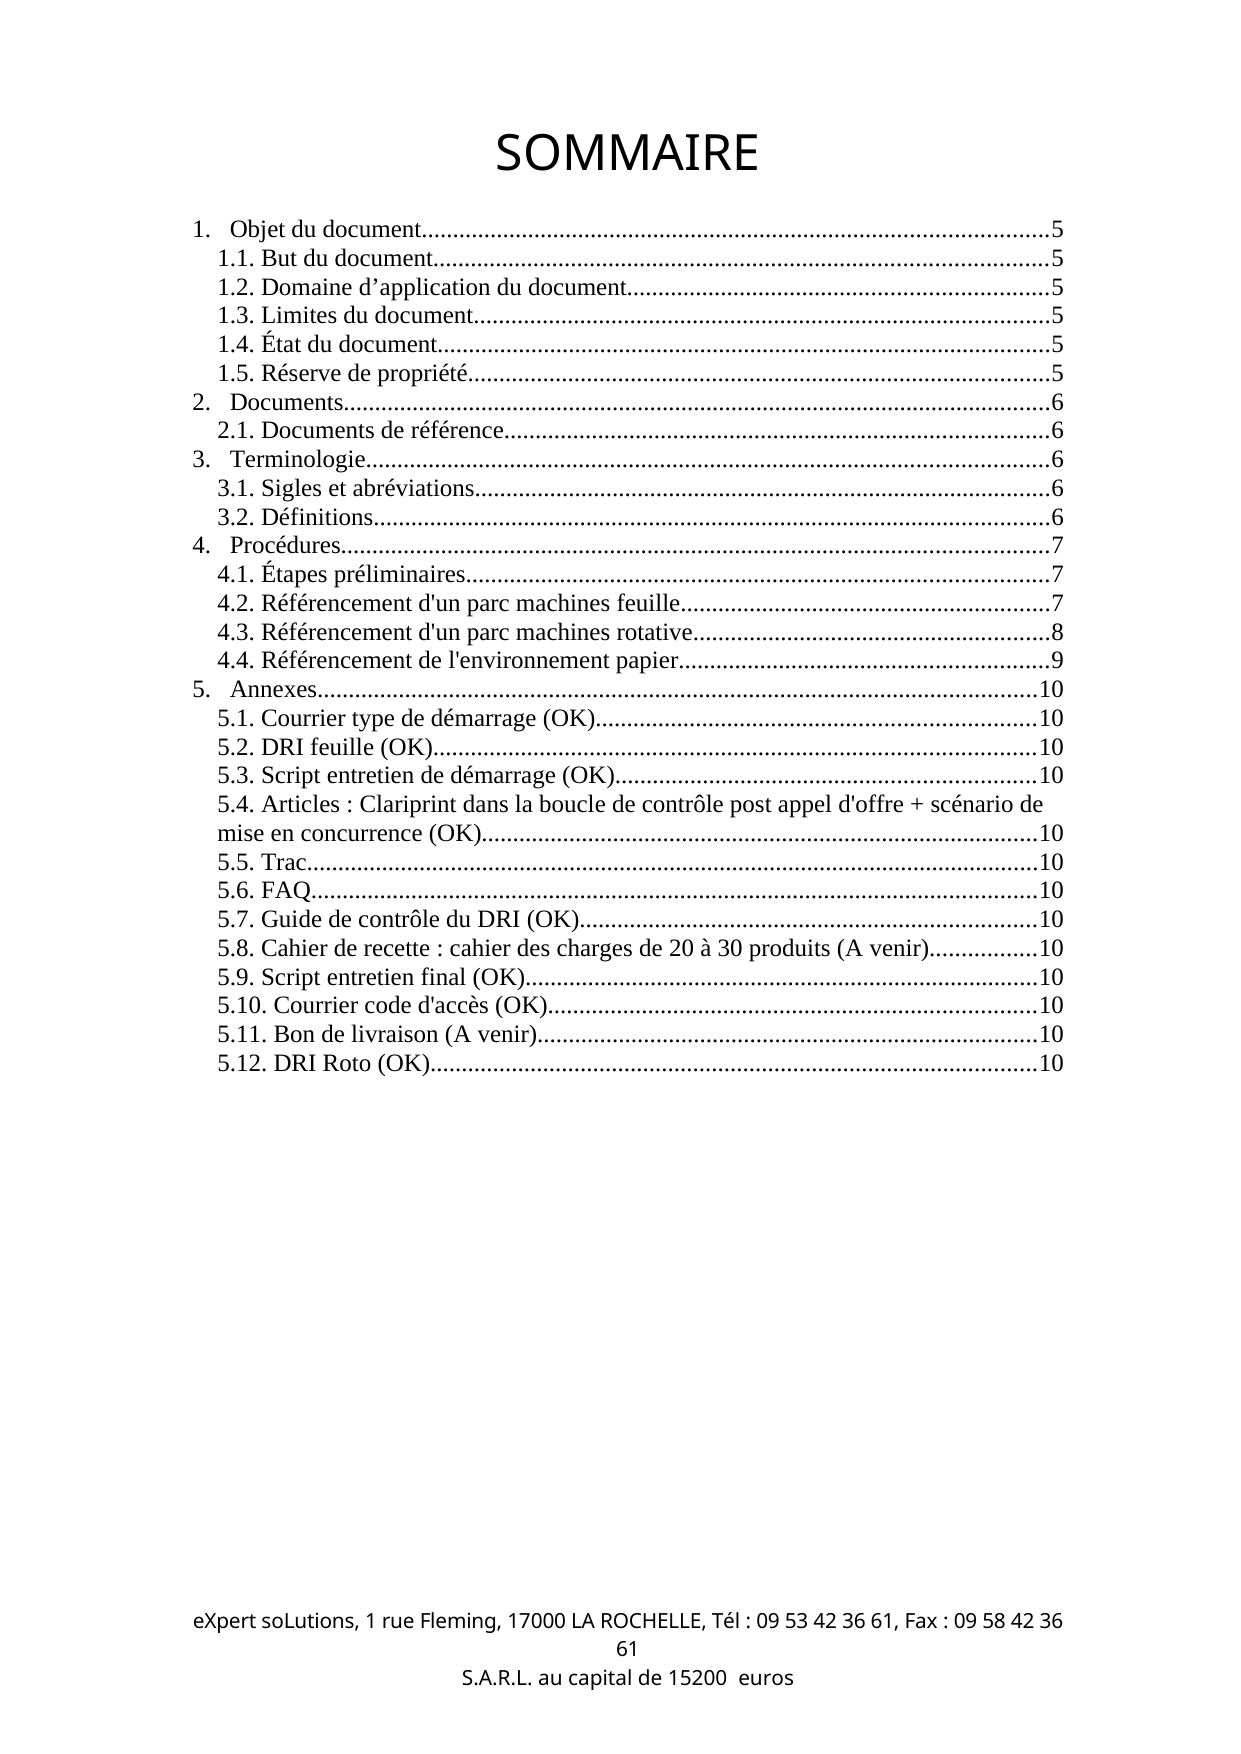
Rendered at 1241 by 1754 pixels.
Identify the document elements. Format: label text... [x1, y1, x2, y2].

text 5.1. Courrier type de démarrage (OK) 10 [217, 703, 1063, 732]
text 5.6. FAQ 10 [217, 876, 1063, 904]
text 5.11. Bon de livraison (A venir) 10 [217, 1019, 1063, 1048]
text 5.3. Script entretien de démarrage (OK) 10 [217, 761, 1063, 789]
text 5.9. Script entretien final (OK) 10 [217, 962, 1063, 991]
text 4.1. Étapes préliminaires 7 [217, 559, 1063, 588]
text 1.1. But du document 5 [217, 243, 1063, 272]
text 2. Documents 6 [192, 387, 1063, 416]
text 3. Terminologie 6 [192, 444, 1063, 473]
text 5.8. Cahier de recette : cahier des charges de 20 à 30 produits (A venir) 10 [217, 933, 1063, 962]
text 4.2. Référencement d'un parc machines feuille 7 [217, 588, 1063, 617]
text 5.5. Trac 10 [217, 847, 1063, 876]
text 1.3. Limites du document 5 [217, 301, 1063, 329]
text 5.12. DRI Roto (OK) 10 [217, 1048, 1063, 1077]
text 3.2. Définitions 6 [217, 502, 1063, 531]
text 5. Annexes 10 [192, 674, 1063, 703]
text 5.4. Articles : Clariprint dans la boucle de contrôle post appel d'offre + scénario de mise en concurrence (OK) 10 [217, 789, 1063, 847]
text 5.7. Guide de contrôle du DRI (OK) 10 [217, 904, 1063, 933]
text 1.5. Réserve de propriété 5 [217, 358, 1063, 387]
text 5.10. Courrier code d'accès (OK) 10 [217, 991, 1063, 1019]
text 4.4. Référencement de l'environnement papier 9 [217, 646, 1063, 674]
text 2.1. Documents de référence 6 [217, 416, 1063, 444]
text 4. Procédures 7 [192, 531, 1063, 559]
text 1.2. Domaine d’application du document 5 [217, 272, 1063, 301]
text 1. Objet du document 5 [192, 214, 1063, 243]
text 5.2. DRI feuille (OK) 10 [217, 732, 1063, 761]
text 3.1. Sigles et abréviations 6 [217, 473, 1063, 502]
subtitle SOMMAIRE [192, 117, 1063, 186]
text 4.3. Référencement d'un parc machines rotative 8 [217, 617, 1063, 646]
text 1.4. État du document 5 [217, 329, 1063, 358]
